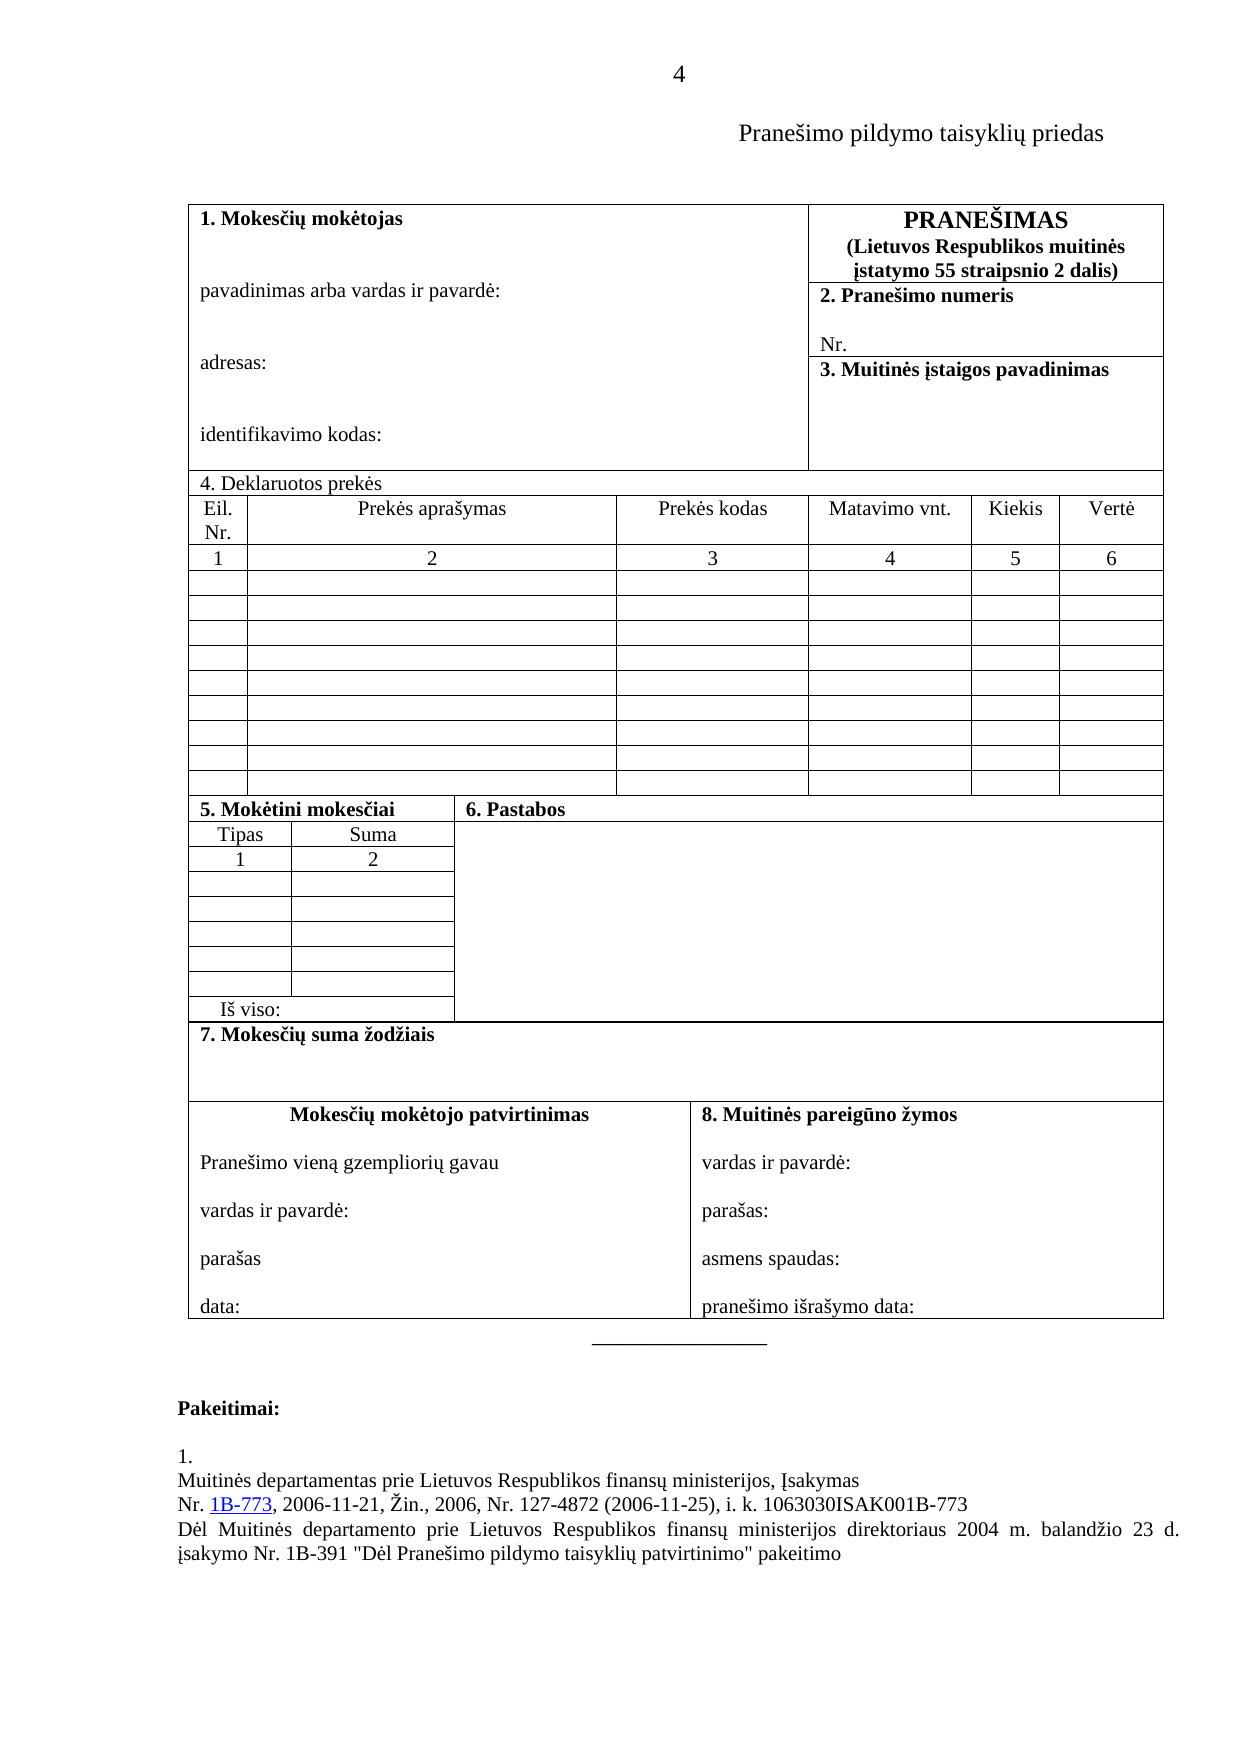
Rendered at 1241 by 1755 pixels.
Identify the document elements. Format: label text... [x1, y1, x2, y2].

table_cell [1060, 746, 1163, 770]
table_cell [189, 721, 247, 745]
table_cell [189, 671, 247, 695]
table_cell Prekės aprašymas [248, 496, 616, 544]
table_cell [617, 671, 808, 695]
table_cell [189, 771, 247, 795]
table_cell 1 [189, 545, 247, 569]
table_cell 4. Deklaruotos prekės [189, 471, 1163, 495]
table_cell [617, 646, 808, 670]
table_cell [972, 596, 1059, 620]
table_cell [809, 771, 971, 795]
table_cell [972, 771, 1059, 795]
table_cell [617, 771, 808, 795]
table_cell 6 [1060, 545, 1163, 569]
table_cell [248, 771, 616, 795]
table_cell [248, 696, 616, 720]
text ______________ [177, 1319, 1181, 1348]
table_cell Matavimo vnt. [809, 496, 971, 544]
table_cell Vertė [1060, 496, 1163, 544]
table_cell 3. Muitinės įstaigos pavadinimas [809, 357, 1163, 470]
table_cell Prekės kodas [617, 496, 808, 544]
table_cell [809, 696, 971, 720]
table_cell [617, 621, 808, 645]
table_cell [1060, 621, 1163, 645]
table_cell [617, 746, 808, 770]
table_cell [189, 571, 247, 594]
text Muitinės departamentas prie Lietuvos Respublikos finansų ministerijos, Įsakymas [177, 1468, 1181, 1492]
table_cell [972, 621, 1059, 645]
table_cell 4 [809, 545, 971, 569]
table_cell [972, 646, 1059, 670]
table_cell [189, 696, 247, 720]
table_cell [972, 571, 1059, 594]
table_cell [189, 621, 247, 645]
table_cell [189, 922, 291, 946]
text Nr. 1B-773, 2006-11-21, Žin., 2006, Nr. 127-4872 (2006-11-25), i. k. 1063030ISAK001B-773 [177, 1492, 1181, 1516]
table_cell [292, 872, 454, 896]
table_cell [248, 746, 616, 770]
table_cell [1060, 696, 1163, 720]
table_cell [617, 571, 808, 594]
table_cell [1060, 646, 1163, 670]
table_cell [189, 746, 247, 770]
table_cell [292, 972, 454, 996]
table_cell Mokesčių mokėtojo patvirtinimas Pranešimo vieną gzempliorių gavau vardas ir pavardė: parašas data: [189, 1102, 690, 1318]
text Pranešimo pildymo taisyklių priedas [738, 118, 1181, 147]
table_cell [972, 746, 1059, 770]
table_cell [809, 571, 971, 594]
table_cell [189, 897, 291, 921]
table_cell [189, 596, 247, 620]
table_cell [809, 671, 971, 695]
table_cell [189, 872, 291, 896]
table_cell [809, 646, 971, 670]
table_cell 6. Pastabos [455, 796, 1163, 821]
table_cell Eil. Nr. [189, 496, 247, 544]
table_cell [248, 571, 616, 594]
table_cell [617, 596, 808, 620]
table_cell [972, 671, 1059, 695]
table_cell [189, 947, 291, 971]
table_cell Tipas [189, 822, 291, 846]
table_cell [248, 646, 616, 670]
table_cell 1 [189, 847, 291, 871]
table_cell [809, 721, 971, 745]
table_cell [617, 696, 808, 720]
table_cell Iš viso: [189, 997, 292, 1021]
table_cell Suma [292, 822, 454, 846]
table_cell [1060, 671, 1163, 695]
table_cell [248, 596, 616, 620]
table_cell [972, 696, 1059, 720]
table_cell Kiekis [972, 496, 1059, 544]
text Dėl Muitinės departamento prie Lietuvos Respublikos finansų ministerijos direktoriaus 2004 m. balandžio 23 d. įsakymo Nr. 1B-391 "Dėl Pranešimo pildymo taisyklių patvirtinimo" pakeitimo [177, 1516, 1181, 1564]
table_cell [809, 746, 971, 770]
table_cell [455, 822, 1163, 1021]
table_cell 5. Mokėtini mokesčiai [189, 796, 454, 821]
text 1. [177, 1444, 1181, 1468]
table_cell 5 [972, 545, 1059, 569]
table_cell [809, 596, 971, 620]
table_cell [292, 922, 454, 946]
table_cell [248, 671, 616, 695]
table_cell [972, 721, 1059, 745]
table_cell [617, 721, 808, 745]
table_cell 3 [617, 545, 808, 569]
table_header 1. Mokesčių mokėtojas pavadinimas arba vardas ir pavardė: adresas: identifikavimo kodas: [189, 205, 808, 470]
table_cell 2 [248, 545, 616, 569]
table_cell [248, 621, 616, 645]
table_cell [1060, 596, 1163, 620]
table_cell [1060, 771, 1163, 795]
table_cell [1060, 721, 1163, 745]
table_cell [292, 997, 454, 1021]
text Pakeitimai: [177, 1396, 1181, 1420]
table_cell 2 [292, 847, 454, 871]
table_cell [292, 947, 454, 971]
table_cell [189, 646, 247, 670]
table_cell [1060, 571, 1163, 594]
table_cell [189, 972, 291, 996]
table_header PRANEŠIMAS (Lietuvos Respublikos muitinės įstatymo 55 straipsnio 2 dalis) [809, 205, 1163, 282]
table_cell 2. Pranešimo numeris Nr. [809, 283, 1163, 356]
table_cell 8. Muitinės pareigūno žymos vardas ir pavardė: parašas: asmens spaudas: pranešimo išrašymo data: [691, 1102, 1163, 1318]
table_cell [809, 621, 971, 645]
table_cell 7. Mokesčių suma žodžiais [189, 1023, 1163, 1101]
table_cell [248, 721, 616, 745]
table_cell [292, 897, 454, 921]
